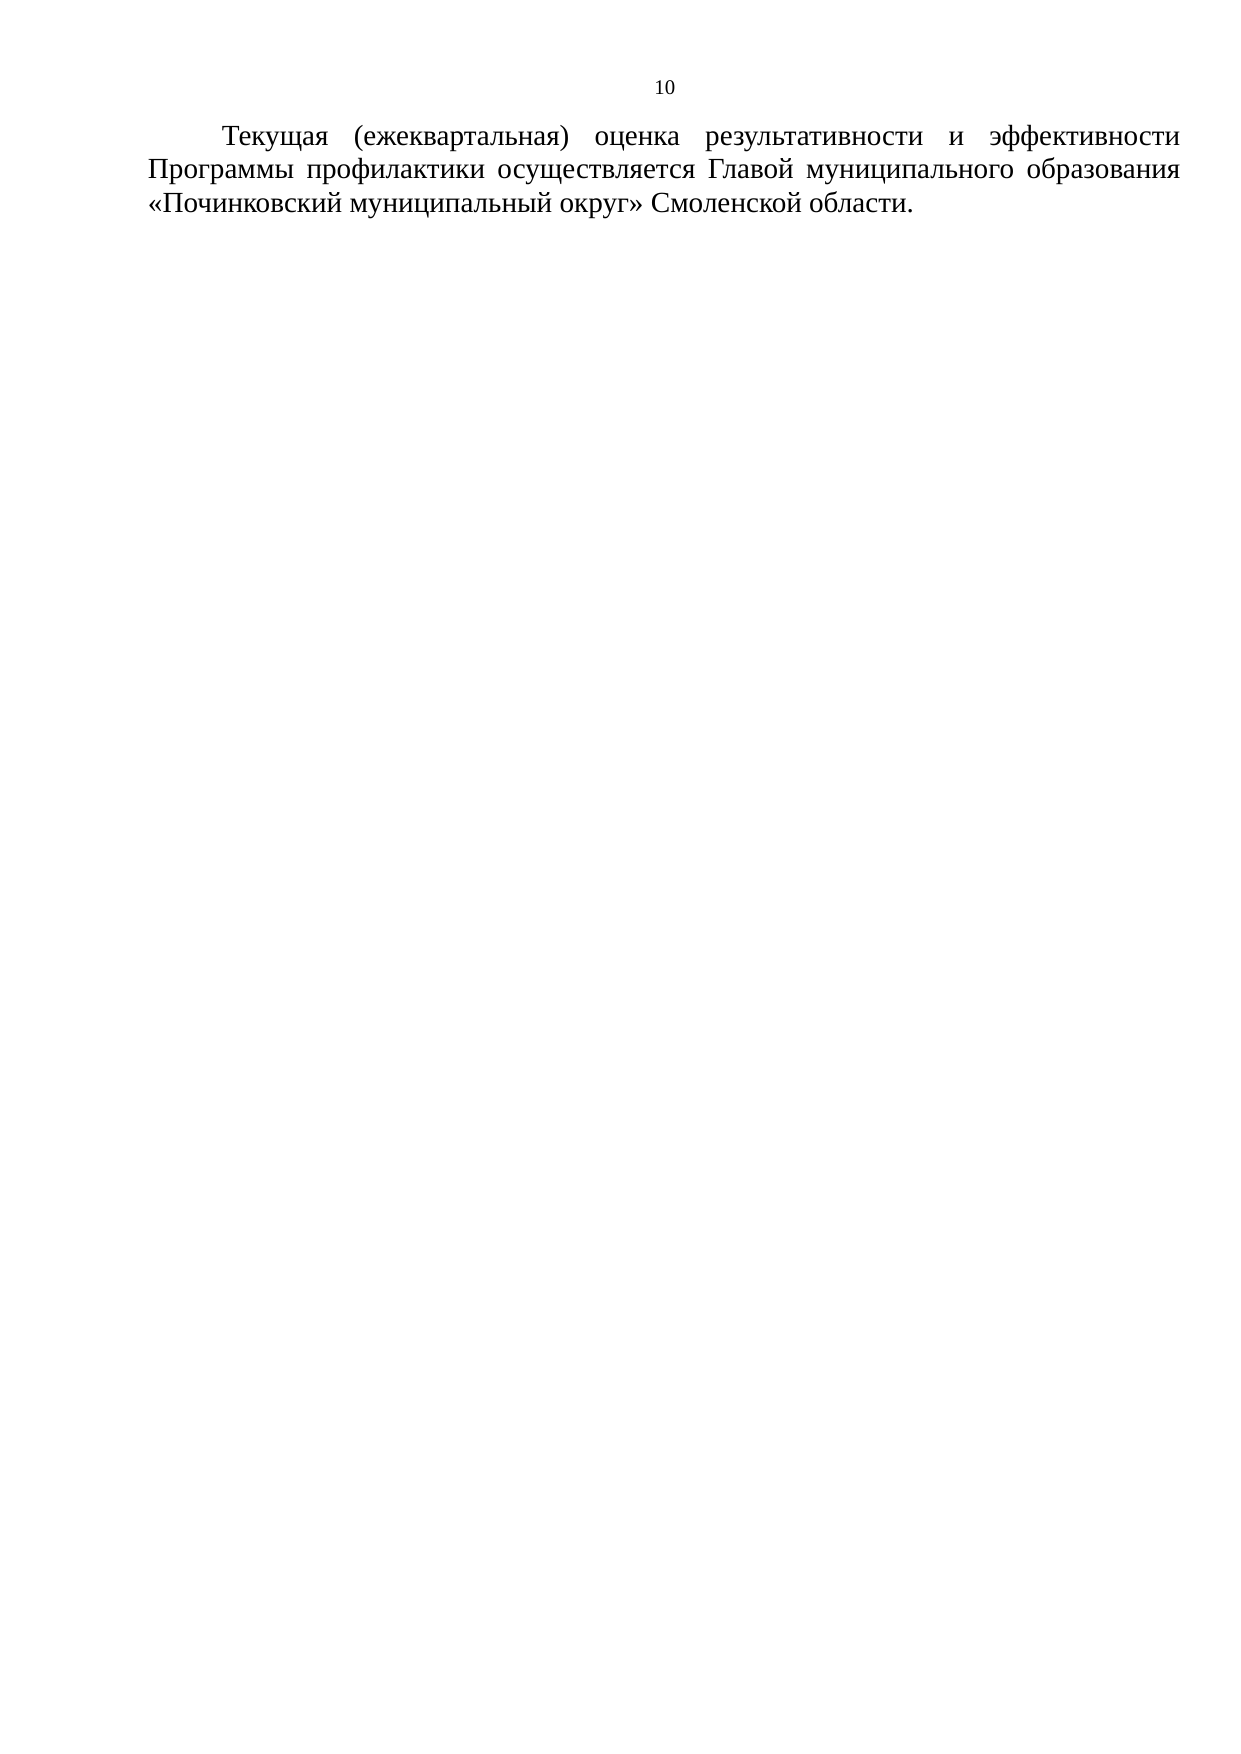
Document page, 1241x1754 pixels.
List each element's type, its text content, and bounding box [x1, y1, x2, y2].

text Текущая (ежеквартальная) оценка результативности и эффективности Программы профилактики осуществляется Главой муниципального образования «Починковский муниципальный округ» Смоленской области. [148, 118, 1181, 219]
